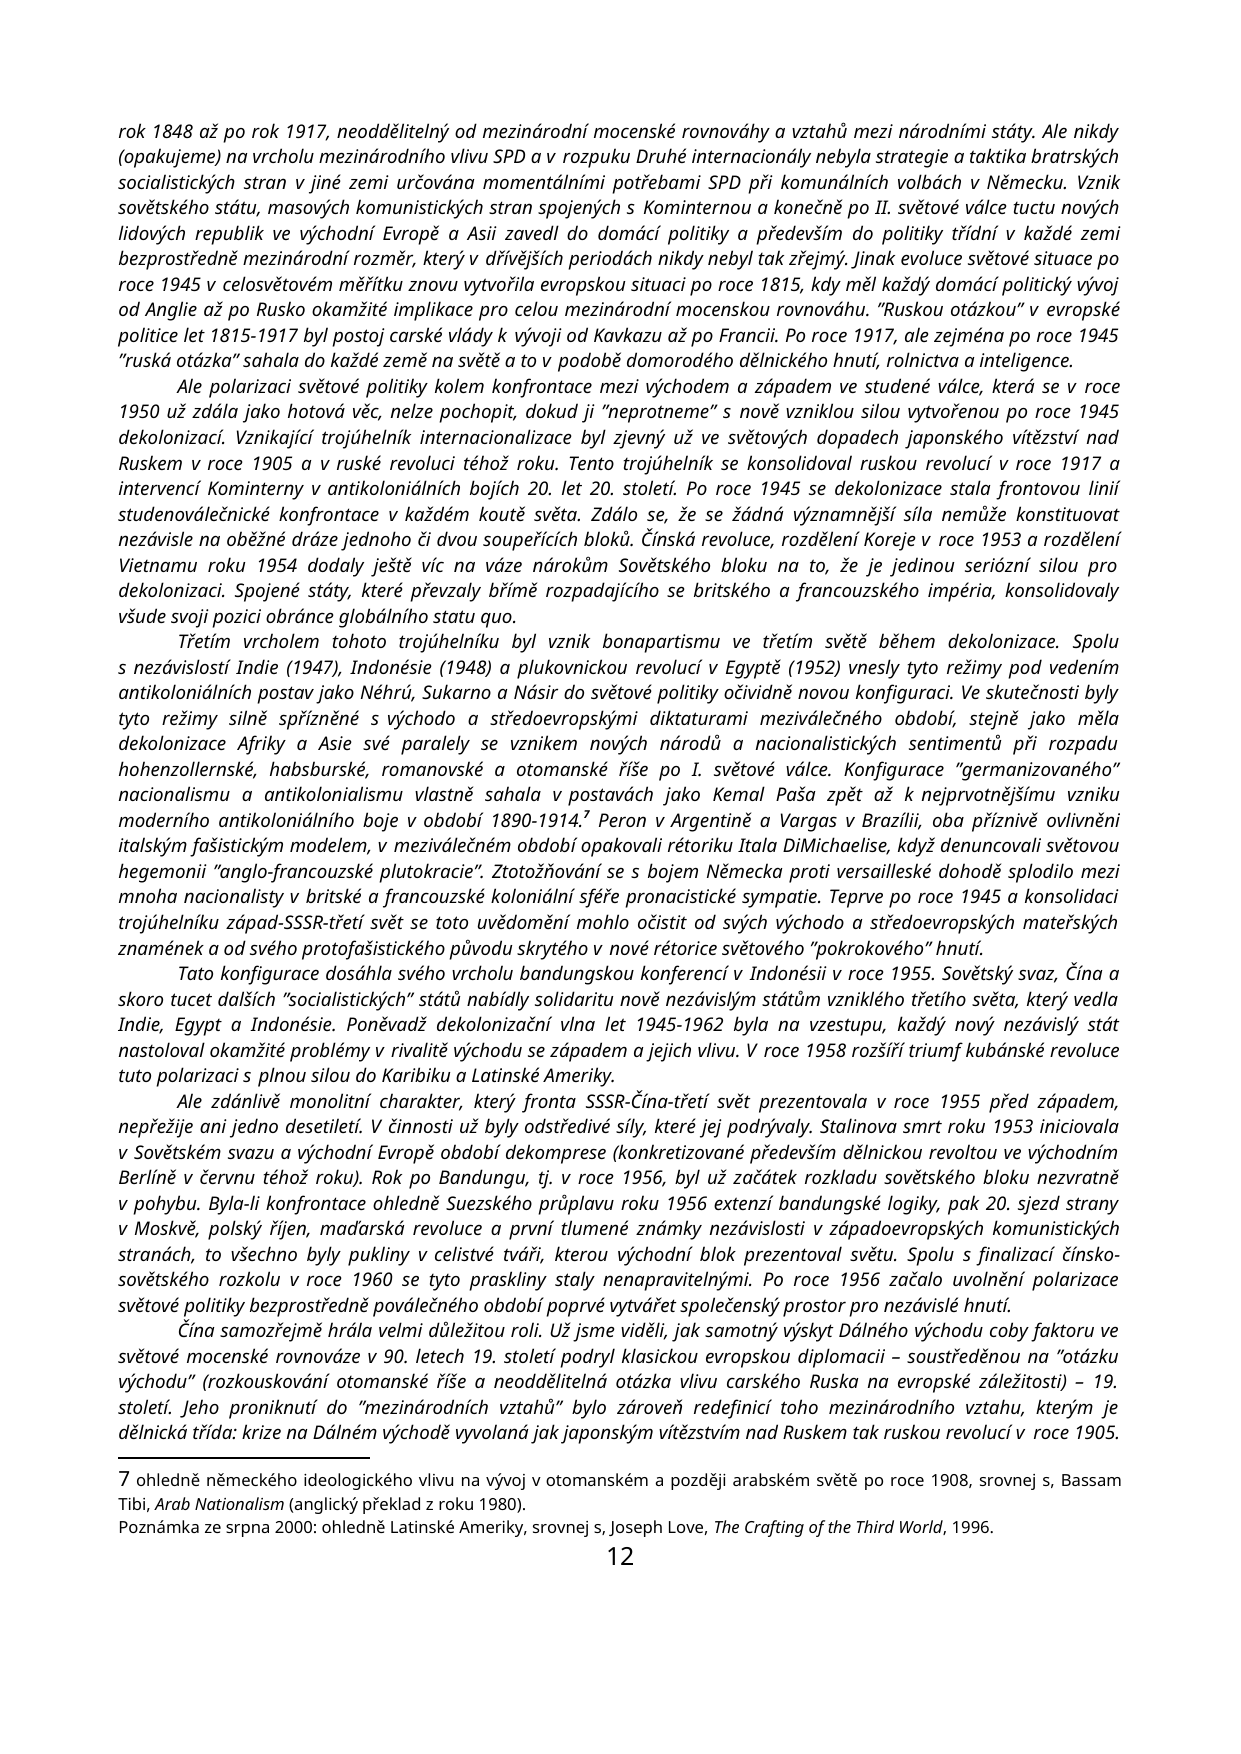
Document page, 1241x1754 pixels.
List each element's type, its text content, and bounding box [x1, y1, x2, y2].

text Tato konfigurace dosáhla svého vrcholu bandungskou konferencí v Indonésii v roce 1955. Sovětský svaz, Čína a skoro tucet dalších ”socialistických” států nabídly solidaritu nově nezávislým státům vzniklého třetího světa, který vedla Indie, Egypt a Indonésie. Poněvadž dekolonizační vlna let 1945-1962 byla na vzestupu, každý nový nezávislý stát nastoloval okamžité problémy v rivalitě východu se západem a jejich vlivu. V roce 1958 rozšíří triumf kubánské revoluce tuto polarizaci s plnou silou do Karibiku a Latinské Ameriky. [118, 960, 1122, 1088]
text Třetím vrcholem tohoto trojúhelníku byl vznik bonapartismu ve třetím světě během dekolonizace. Spolu s nezávislostí Indie (1947), Indonésie (1948) a plukovnickou revolucí v Egyptě (1952) vnesly tyto režimy pod vedením antikoloniálních postav jako Néhrú, Sukarno a Násir do světové politiky očividně novou konfiguraci. Ve skutečnosti byly tyto režimy silně spřízněné s východo a středoevropskými diktaturami meziválečného období, stejně jako měla dekolonizace Afriky a Asie své paralely se vznikem nových národů a nacionalistických sentimentů při rozpadu hohenzollernské, habsburské, romanovské a otomanské říše po I. světové válce. Konfigurace ”germanizovaného” nacionalismu a antikolonialismu vlastně sahala v postavách jako Kemal Paša zpět až k nejprvotnějšímu vzniku moderního antikoloniálního boje v období 1890-1914. Peron v Argentině a Vargas v Brazílii, oba příznivě ovlivněni italským fašistickým modelem, v meziválečném období opakovali rétoriku Itala DiMichaelise, když denuncovali světovou hegemonii ”anglo-francouzské plutokracie”. Ztotožňování se s bojem Německa proti versailleské dohodě splodilo mezi mnoha nacionalisty v britské a francouzské koloniální sféře pronacistické sympatie. Teprve po roce 1945 a konsolidaci trojúhelníku západ-SSSR-třetí svět se toto uvědomění mohlo očistit od svých východo a středoevropských mateřských znamének a od svého protofašistického původu skrytého v nové rétorice světového ”pokrokového” hnutí. [118, 628, 1122, 960]
text ohledně německého ideologického vlivu na vývoj v otomanském a později arabském světě po roce 1908, srovnej s, Bassam Tibi, Arab Nationalism (anglický překlad z roku 1980). [118, 1464, 1122, 1515]
text rok 1848 až po rok 1917, neoddělitelný od mezinárodní mocenské rovnováhy a vztahů mezi národními státy. Ale nikdy (opakujeme) na vrcholu mezinárodního vlivu SPD a v rozpuku Druhé internacionály nebyla strategie a taktika bratrských socialistických stran v jiné zemi určována momentálními potřebami SPD při komunálních volbách v Německu. Vznik sovětského státu, masových komunistických stran spojených s Kominternou a konečně po II. světové válce tuctu nových lidových republik ve východní Evropě a Asii zavedl do domácí politiky a především do politiky třídní v každé zemi bezprostředně mezinárodní rozměr, který v dřívějších periodách nikdy nebyl tak zřejmý. Jinak evoluce světové situace po roce 1945 v celosvětovém měřítku znovu vytvořila evropskou situaci po roce 1815, kdy měl každý domácí politický vývoj od Anglie až po Rusko okamžité implikace pro celou mezinárodní mocenskou rovnováhu. ”Ruskou otázkou” v evropské politice let 1815-1917 byl postoj carské vlády k vývoji od Kavkazu až po Francii. Po roce 1917, ale zejména po roce 1945 ”ruská otázka” sahala do každé země na světě a to v podobě domorodého dělnického hnutí, rolnictva a inteligence. [118, 118, 1122, 373]
text Čína samozřejmě hrála velmi důležitou roli. Už jsme viděli, jak samotný výskyt Dálného východu coby faktoru ve světové mocenské rovnováze v 90. letech 19. století podryl klasickou evropskou diplomacii – soustředěnou na ”otázku východu” (rozkouskování otomanské říše a neoddělitelná otázka vlivu carského Ruska na evropské záležitosti) – 19. století. Jeho proniknutí do ”mezinárodních vztahů” bylo zároveň redefinicí toho mezinárodního vztahu, kterým je dělnická třída: krize na Dálném východě vyvolaná jak japonským vítězstvím nad Ruskem tak ruskou revolucí v roce 1905. [118, 1318, 1122, 1445]
text Poznámka ze srpna 2000: ohledně Latinské Ameriky, srovnej s, Joseph Love, The Crafting of the Third World, 1996. [118, 1515, 1122, 1538]
text Ale polarizaci světové politiky kolem konfrontace mezi východem a západem ve studené válce, která se v roce 1950 už zdála jako hotová věc, nelze pochopit, dokud ji ”neprotneme” s nově vzniklou silou vytvořenou po roce 1945 dekolonizací. Vznikající trojúhelník internacionalizace byl zjevný už ve světových dopadech japonského vítězství nad Ruskem v roce 1905 a v ruské revoluci téhož roku. Tento trojúhelník se konsolidoval ruskou revolucí v roce 1917 a intervencí Kominterny v antikoloniálních bojích 20. let 20. století. Po roce 1945 se dekolonizace stala frontovou linií studenoválečnické konfrontace v každém koutě světa. Zdálo se, že se žádná významnější síla nemůže konstituovat nezávisle na oběžné dráze jednoho či dvou soupeřících bloků. Čínská revoluce, rozdělení Koreje v roce 1953 a rozdělení Vietnamu roku 1954 dodaly ještě víc na váze nárokům Sovětského bloku na to, že je jedinou seriózní silou pro dekolonizaci. Spojené státy, které převzaly břímě rozpadajícího se britského a francouzského impéria, konsolidovaly všude svoji pozici obránce globálního statu quo. [118, 373, 1122, 628]
text Ale zdánlivě monolitní charakter, který fronta SSSR-Čína-třetí svět prezentovala v roce 1955 před západem, nepřežije ani jedno desetiletí. V činnosti už byly odstředivé síly, které jej podrývaly. Stalinova smrt roku 1953 iniciovala v Sovětském svazu a východní Evropě období dekomprese (konkretizované především dělnickou revoltou ve východním Berlíně v červnu téhož roku). Rok po Bandungu, tj. v roce 1956, byl už začátek rozkladu sovětského bloku nezvratně v pohybu. Byla-li konfrontace ohledně Suezského průplavu roku 1956 extenzí bandungské logiky, pak 20. sjezd strany v Moskvě, polský říjen, maďarská revoluce a první tlumené známky nezávislosti v západoevropských komunistických stranách, to všechno byly pukliny v celistvé tváři, kterou východní blok prezentoval světu. Spolu s finalizací čínsko-sovětského rozkolu v roce 1960 se tyto praskliny staly nenapravitelnými. Po roce 1956 začalo uvolnění polarizace světové politiky bezprostředně poválečného období poprvé vytvářet společenský prostor pro nezávislé hnutí. [118, 1088, 1122, 1318]
